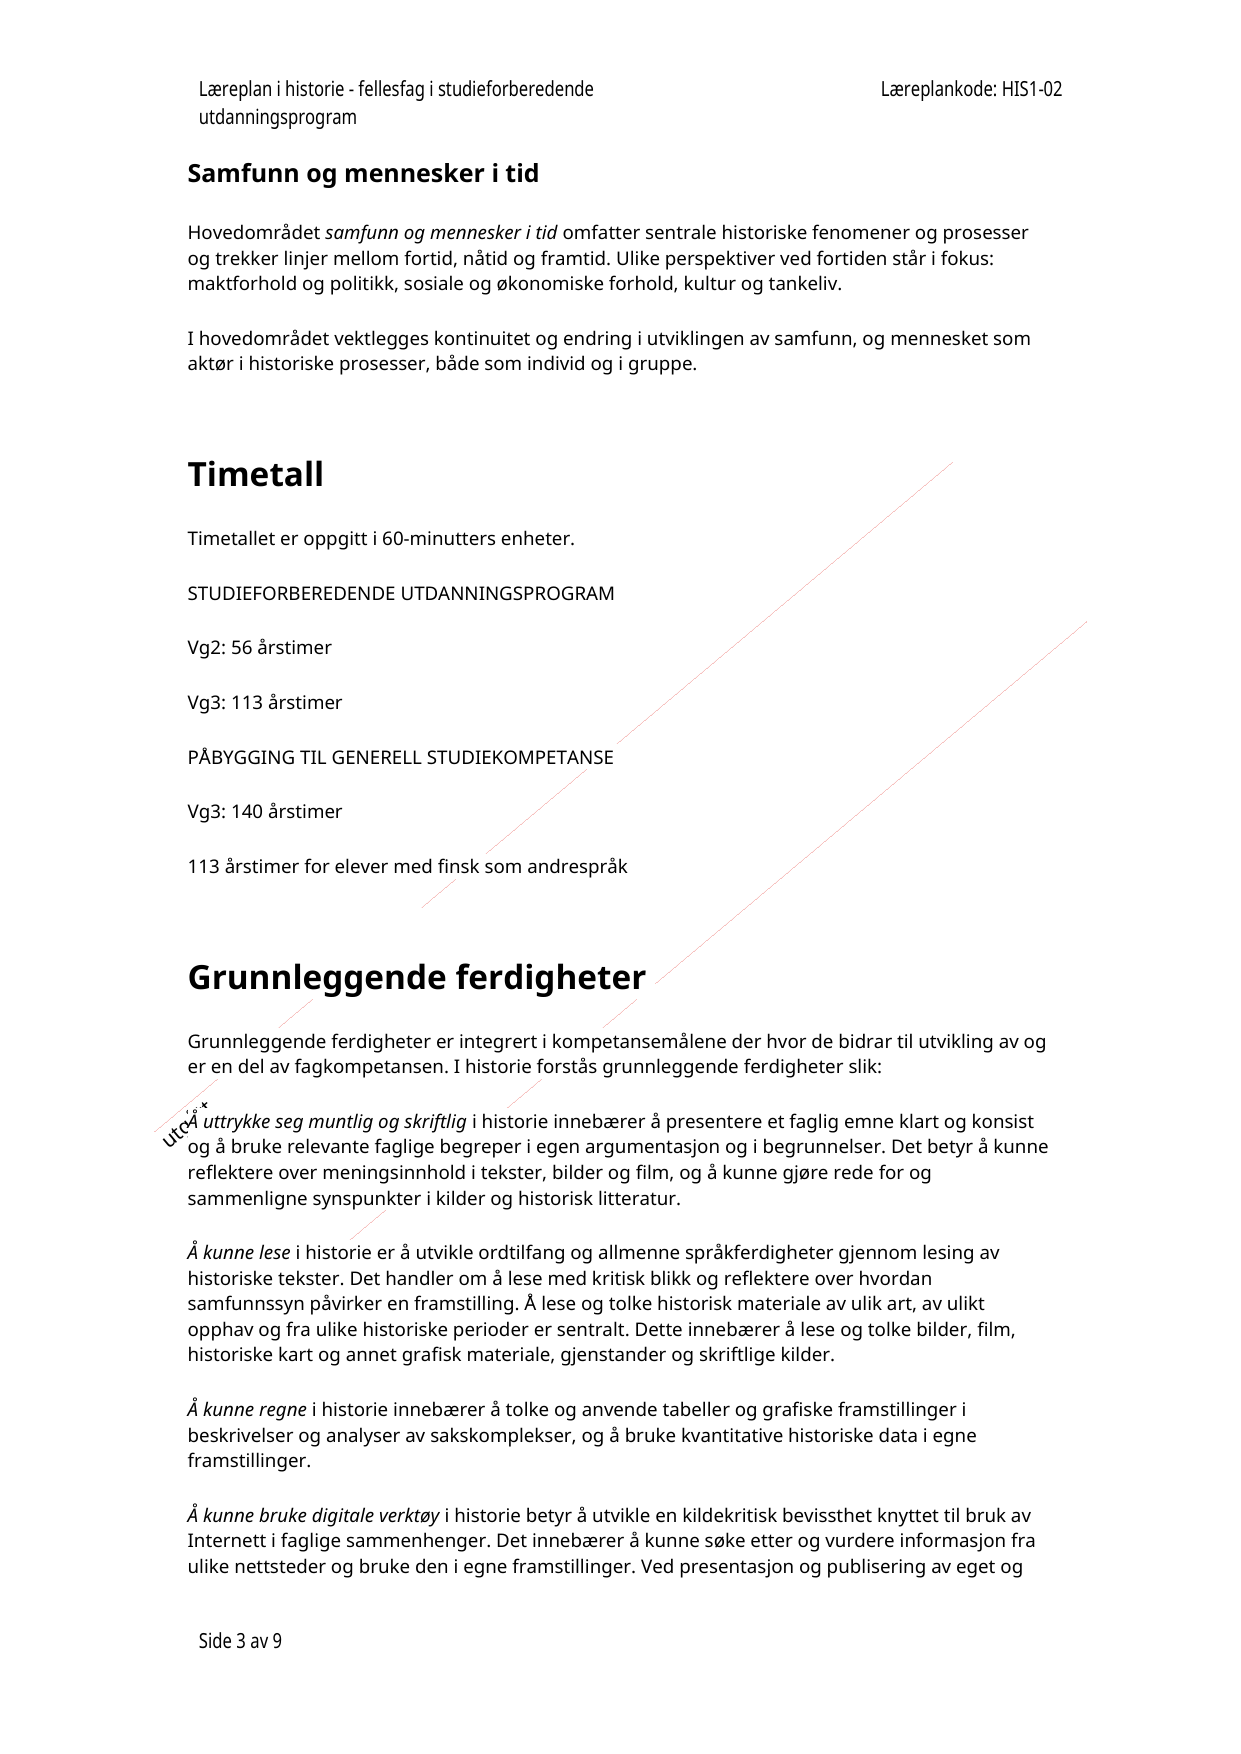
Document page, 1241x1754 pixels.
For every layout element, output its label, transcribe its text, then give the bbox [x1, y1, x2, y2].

text Å kunne lese i historie er å utvikle ordtilfang og allmenne språkferdigheter gjennom lesing av historiske tekster. Det handler om å lese med kritisk blikk og reflektere over hvordan samfunnssyn påvirker en framstilling. Å lese og tolke historisk materiale av ulik art, av ulikt opphav og fra ulike historiske perioder er sentralt. Dette innebærer å lese og tolke bilder, film, historiske kart og annet grafisk materiale, gjenstander og skriftlige kilder. [351, 1239, 1053, 1367]
text Hovedområdet samfunn og mennesker i tid omfatter sentrale historiske fenomener og prosesser og trekker linjer mellom fortid, nåtid og framtid. Ulike perspektiver ved fortiden står i fokus: maktforhold og politikk, sosiale og økonomiske forhold, kultur og tankeliv. [843, 219, 1053, 296]
subtitle Samfunn og mennesker i tid [547, 156, 1053, 190]
text I hovedområdet vektlegges kontinuitet og endring i utviklingen av samfunn, og mennesket som aktør i historiske prosesser, både som individ og i gruppe. [698, 325, 1053, 376]
text Vg3: 140 årstimer [847, 799, 1053, 824]
text Vg3: 113 årstimer [653, 689, 1005, 715]
text PÅBYGGING TIL GENERELL STUDIEKOMPETANSE [619, 744, 939, 769]
text Vg3: 113 årstimer [348, 689, 680, 715]
subtitle Timetall [333, 405, 1053, 496]
text 113 årstimer for elever med finsk som andrespråk [487, 853, 809, 879]
text Vg3: 140 årstimer [348, 799, 549, 824]
text STUDIEFORBEREDENDE UTDANNINGSPROGRAM [620, 580, 810, 606]
text Å uttrykke seg muntlig og skriftlig i historie innebærer å presentere et faglig emne klart og konsist og å bruke relevante faglige begreper i egen argumentasjon og i begrunnelser. Det betyr å kunne reflektere over meningsinnhold i tekster, bilder og film, og å kunne gjøre rede for og sammenligne synspunkter i kilder og historisk litteratur. [681, 1108, 1053, 1210]
subtitle Grunnleggende ferdigheter [655, 908, 1053, 999]
text Vg3: 140 årstimer [523, 799, 874, 824]
text Grunnleggende ferdigheter er integrert i kompetansemålene der hvor de bidrar til utvikling av og er en del av fagkompetansen. I historie forstås grunnleggende ferdigheter slik: [882, 1028, 1053, 1079]
text Vg2: 56 årstimer [718, 635, 1053, 660]
text Timetallet er oppgitt i 60-minutters enheter. [848, 525, 1053, 551]
text STUDIEFORBEREDENDE UTDANNINGSPROGRAM [783, 580, 1053, 606]
text Å kunne regne i historie innebærer å tolke og anvende tabeller og grafiske framstillinger i beskrivelser og analyser av sakskomplekser, og å bruke kvantitative historiske data i egne framstillinger. [187, 1396, 1053, 1473]
text 113 årstimer for elever med finsk som andrespråk [782, 853, 1053, 879]
subtitle Grunnleggende ferdigheter [655, 908, 744, 982]
text Vg3: 113 årstimer [977, 689, 1053, 715]
text Vg2: 56 årstimer [337, 635, 745, 660]
text Timetallet er oppgitt i 60-minutters enheter. [580, 525, 876, 551]
text PÅBYGGING TIL GENERELL STUDIEKOMPETANSE [913, 744, 1053, 769]
